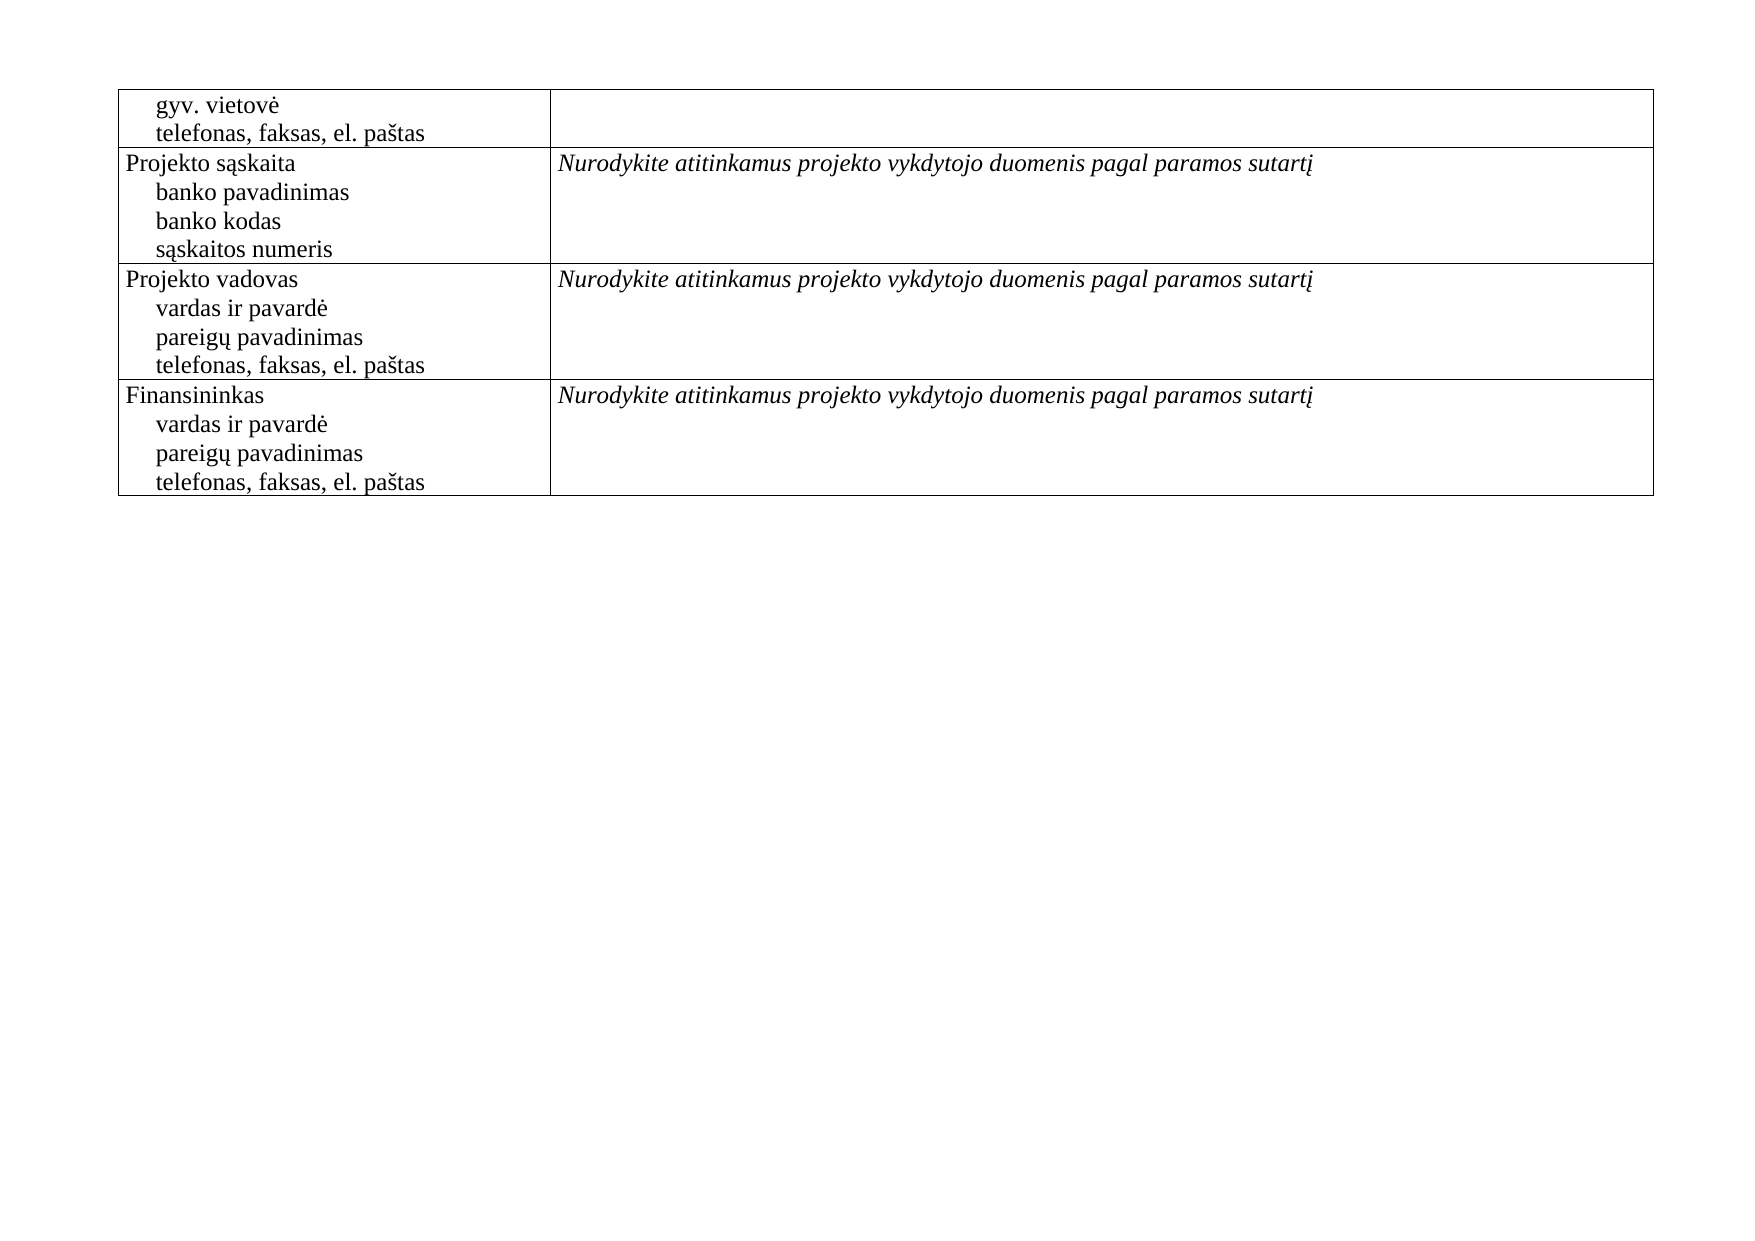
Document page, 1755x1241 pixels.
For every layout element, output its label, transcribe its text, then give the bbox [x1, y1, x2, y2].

table_cell Finansininkas vardas ir pavardė pareigų pavadinimas telefonas, faksas, el. paštas [119, 380, 550, 495]
table_cell Nurodykite atitinkamus projekto vykdytojo duomenis pagal paramos sutartį [551, 380, 1653, 495]
table_cell Nurodykite atitinkamus projekto vykdytojo duomenis pagal paramos sutartį [551, 264, 1653, 379]
table_cell gyv. vietovė telefonas, faksas, el. paštas [119, 90, 550, 147]
table_cell Projekto sąskaita banko pavadinimas banko kodas sąskaitos numeris [119, 148, 550, 263]
table_cell Projekto vadovas vardas ir pavardė pareigų pavadinimas telefonas, faksas, el. paštas [119, 264, 550, 379]
table_cell Nurodykite atitinkamus projekto vykdytojo duomenis pagal paramos sutartį [551, 148, 1653, 263]
table_cell [551, 90, 1653, 147]
